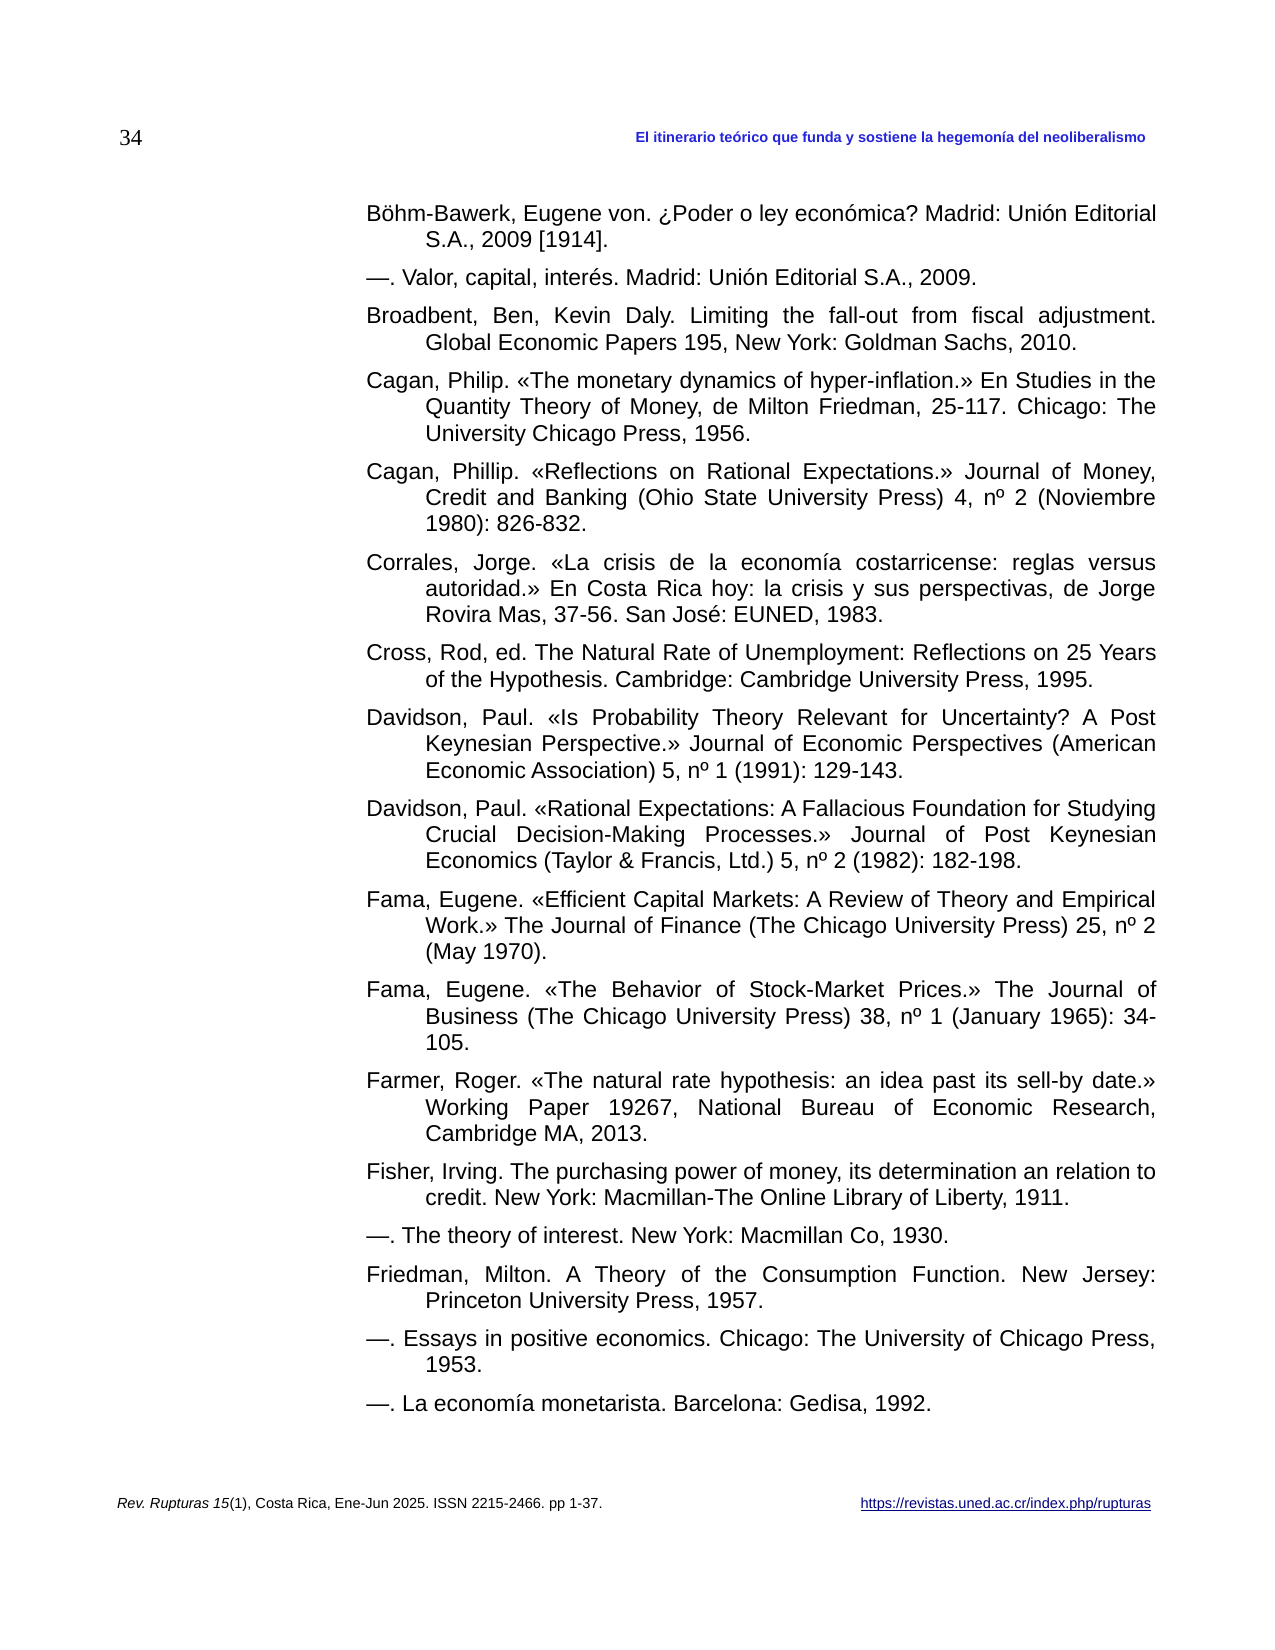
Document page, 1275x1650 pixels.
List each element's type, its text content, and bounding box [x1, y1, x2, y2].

text Davidson, Paul. «Rational Expectations: A Fallacious Foundation for Studying Crucial Decision-Making Processes.» Journal of Post Keynesian Economics (Taylor & Francis, Ltd.) 5, nº 2 (1982): 182-198. [366, 795, 1157, 874]
text Fisher, Irving. The purchasing power of money, its determination an relation to credit. New York: Macmillan-The Online Library of Liberty, 1911. [366, 1158, 1157, 1211]
text —. Essays in positive economics. Chicago: The University of Chicago Press, 1953. [366, 1325, 1157, 1378]
text Cagan, Philip. «The monetary dynamics of hyper-inflation.» En Studies in the Quantity Theory of Money, de Milton Friedman, 25-117. Chicago: The University Chicago Press, 1956. [366, 367, 1157, 446]
text Fama, Eugene. «Efficient Capital Markets: A Review of Theory and Empirical Work.» The Journal of Finance (The Chicago University Press) 25, nº 2 (May 1970). [366, 886, 1157, 964]
text Böhm-Bawerk, Eugene von. ¿Poder o ley económica? Madrid: Unión Editorial S.A., 2009 [1914]. [366, 200, 1157, 252]
text Broadbent, Ben, Kevin Daly. Limiting the fall-out from fiscal adjustment. Global Economic Papers 195, New York: Goldman Sachs, 2010. [366, 302, 1157, 355]
text Corrales, Jorge. «La crisis de la economía costarricense: reglas versus autoridad.» En Costa Rica hoy: la crisis y sus perspectivas, de Jorge Rovira Mas, 37-56. San José: EUNED, 1983. [366, 548, 1157, 628]
text Farmer, Roger. «The natural rate hypothesis: an idea past its sell-by date.» Working Paper 19267, National Bureau of Economic Research, Cambridge MA, 2013. [366, 1067, 1157, 1146]
text Fama, Eugene. «The Behavior of Stock-Market Prices.» The Journal of Business (The Chicago University Press) 38, nº 1 (January 1965): 34-105. [366, 976, 1157, 1055]
text —. Valor, capital, interés. Madrid: Unión Editorial S.A., 2009. [366, 264, 1157, 291]
text Cross, Rod, ed. The Natural Rate of Unemployment: Reflections on 25 Years of the Hypothesis. Cambridge: Cambridge University Press, 1995. [366, 639, 1157, 692]
text Friedman, Milton. A Theory of the Consumption Function. New Jersey: Princeton University Press, 1957. [366, 1261, 1157, 1313]
text Davidson, Paul. «Is Probability Theory Relevant for Uncertainty? A Post Keynesian Perspective.» Journal of Economic Perspectives (American Economic Association) 5, nº 1 (1991): 129-143. [366, 704, 1157, 783]
text —. La economía monetarista. Barcelona: Gedisa, 1992. [366, 1389, 1157, 1416]
text Cagan, Phillip. «Reflections on Rational Expectations.» Journal of Money, Credit and Banking (Ohio State University Press) 4, nº 2 (Noviembre 1980): 826-832. [366, 458, 1157, 537]
text —. The theory of interest. New York: Macmillan Co, 1930. [366, 1222, 1157, 1249]
